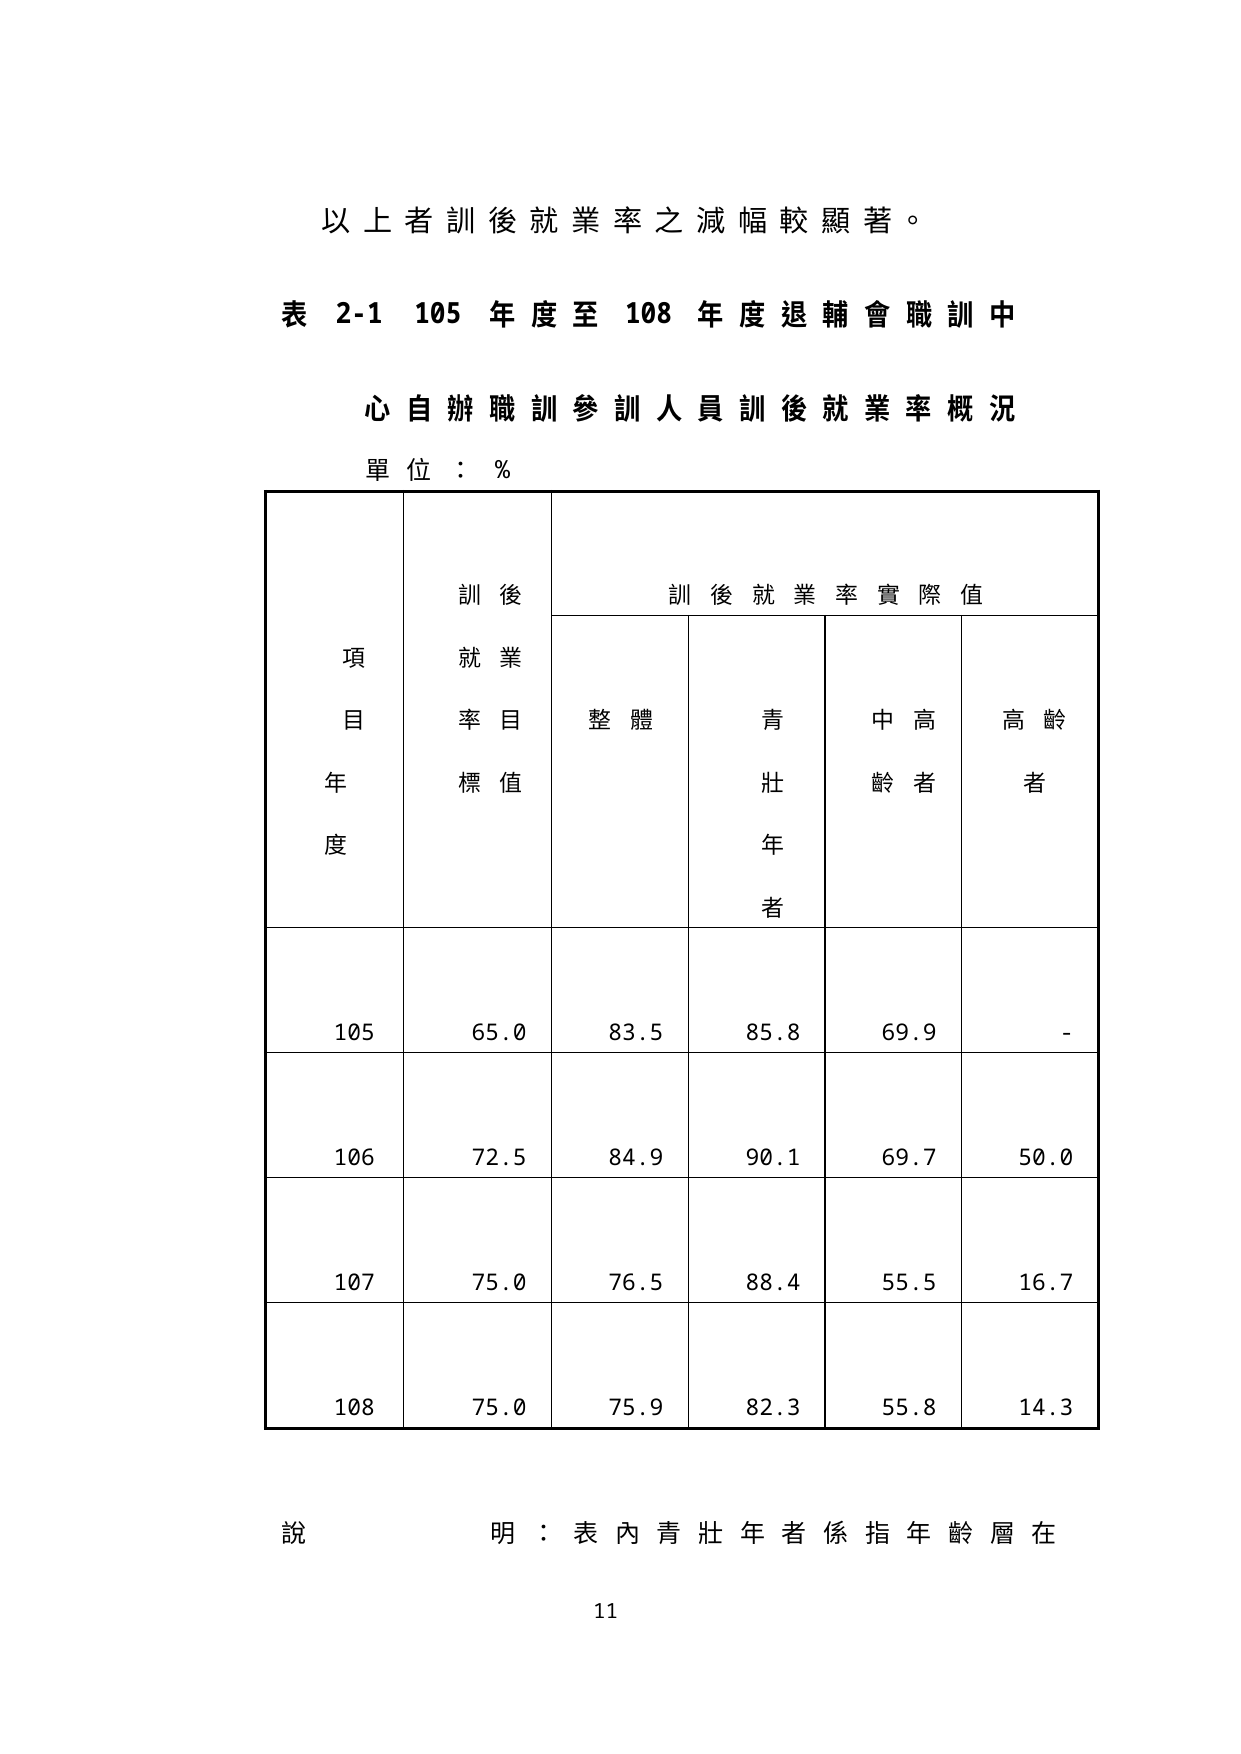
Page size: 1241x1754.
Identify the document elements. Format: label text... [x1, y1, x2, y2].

table_cell 108 [267, 1303, 403, 1427]
table_cell 55.8 [826, 1303, 961, 1427]
table_cell 84.9 [552, 1053, 688, 1177]
table_cell 69.7 [826, 1053, 961, 1177]
table_cell 82.3 [689, 1303, 824, 1427]
table_cell - [962, 928, 1097, 1052]
table_cell 72.5 [404, 1053, 551, 1177]
table_cell 75.9 [552, 1303, 688, 1427]
table_cell 整體 [552, 616, 688, 927]
table_header 訓後就業率目標值 [404, 493, 551, 927]
table_header 項目 年度 [267, 493, 403, 927]
table_cell 75.0 [404, 1303, 551, 1427]
table_cell 88.4 [689, 1178, 824, 1302]
table_cell 76.5 [552, 1178, 688, 1302]
table_header 訓後就業率實際值 [552, 493, 1097, 615]
table_cell 107 [267, 1178, 403, 1302]
table_cell 50.0 [962, 1053, 1097, 1177]
table_cell 14.3 [962, 1303, 1097, 1427]
table_cell 75.0 [404, 1178, 551, 1302]
table_cell 65.0 [404, 928, 551, 1052]
table_cell 青壯年者 [689, 616, 824, 927]
table_cell 高齡者 [962, 616, 1097, 927]
table_cell 85.8 [689, 928, 824, 1052]
table_cell 105 [267, 928, 403, 1052]
table_cell 90.1 [689, 1053, 824, 1177]
table_cell 中高齡者 [826, 616, 961, 927]
text 說 明：表內青壯年者係指年齡層在 [255, 1490, 1065, 1552]
table_cell 106 [267, 1053, 403, 1177]
table_cell 69.9 [826, 928, 961, 1052]
table_cell 83.5 [552, 928, 688, 1052]
table_cell 55.5 [826, 1178, 961, 1302]
text 表2-1 105年度至108年度退輔會職訓中心自辦職訓參訓人員訓後就業率概況 單位：% [254, 240, 1061, 490]
table_cell 16.7 [962, 1178, 1097, 1302]
text 以上者訓後就業率之減幅較顯著。 [278, 177, 1065, 240]
